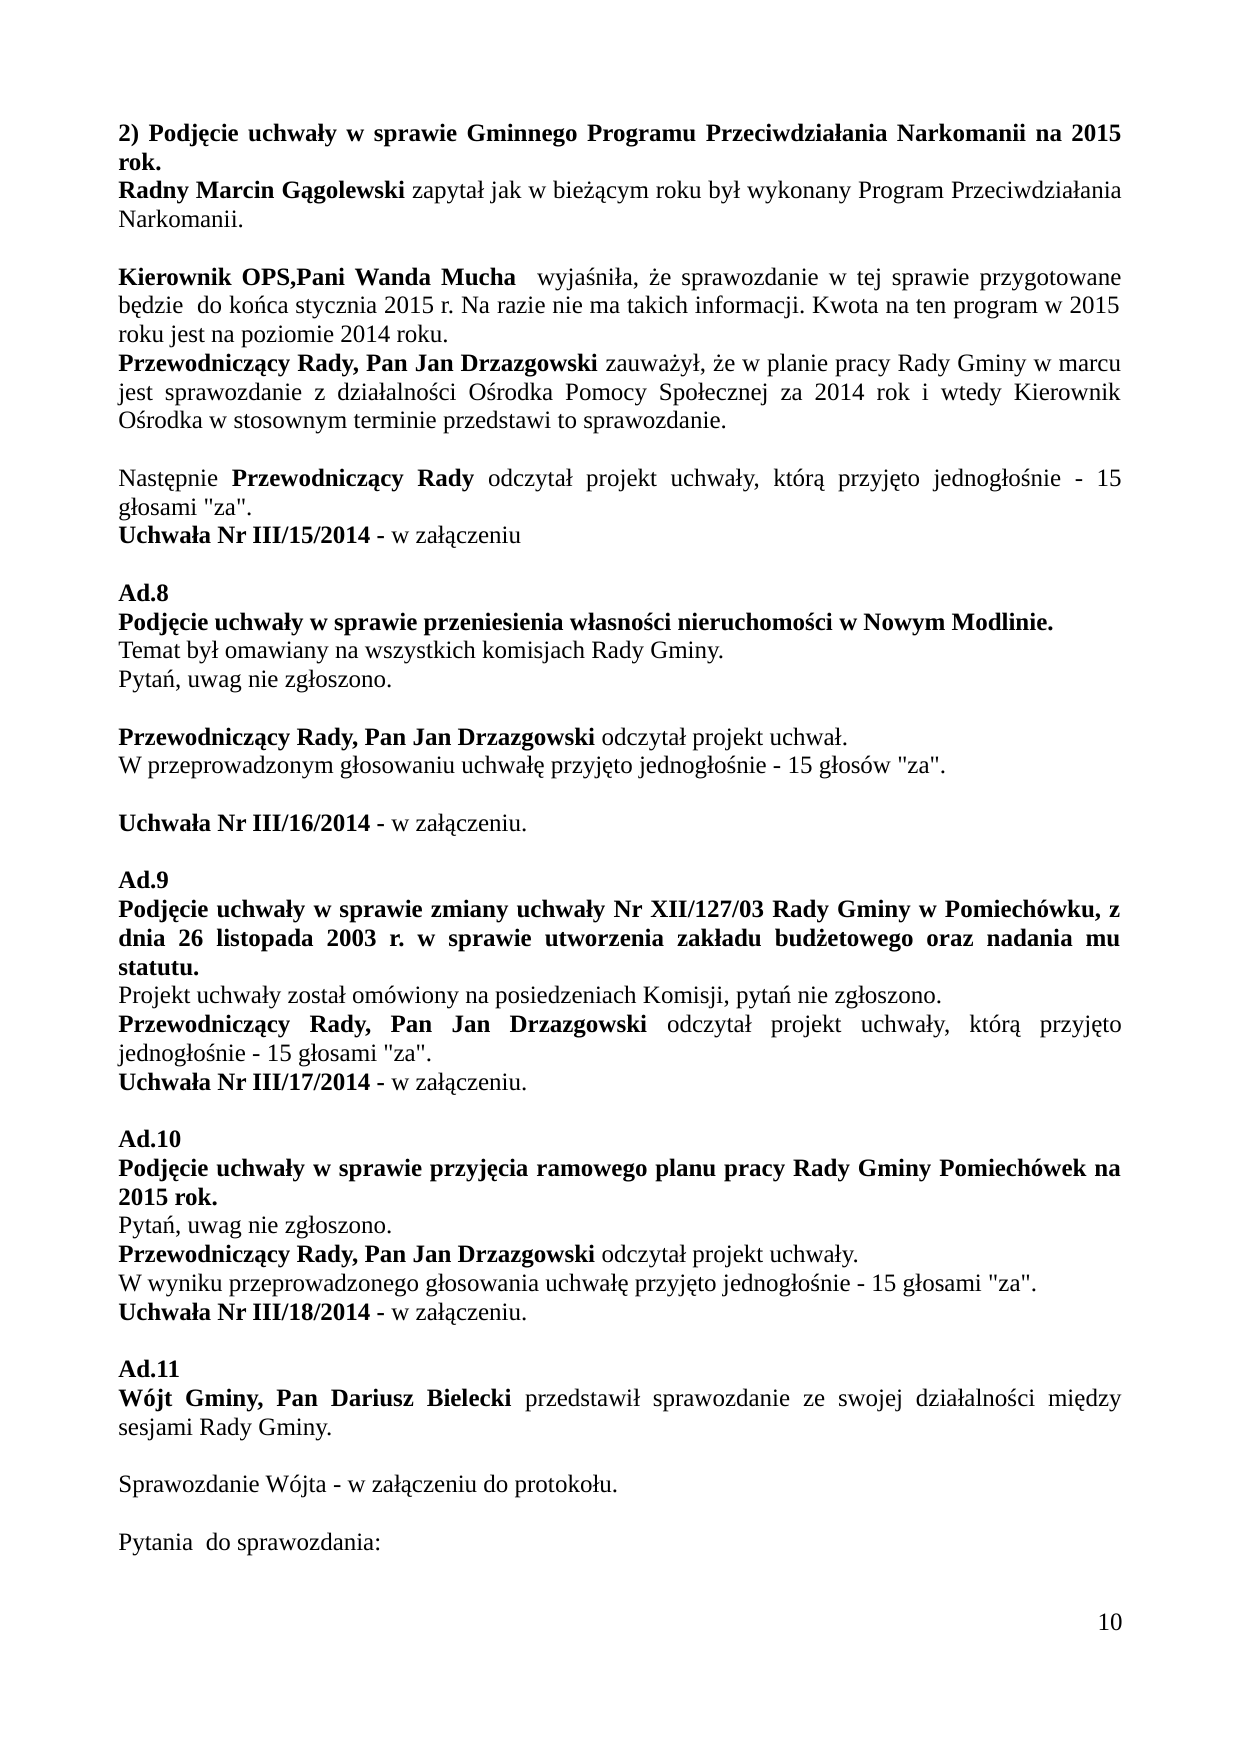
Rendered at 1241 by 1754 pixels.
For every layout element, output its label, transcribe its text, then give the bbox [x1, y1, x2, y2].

text Ad.10 [118, 1124, 1122, 1153]
text Przewodniczący Rady, Pan Jan Drzazgowski odczytał projekt uchwał. [118, 722, 1122, 751]
text Pytania do sprawozdania: [118, 1527, 1122, 1556]
text Przewodniczący Rady, Pan Jan Drzazgowski odczytał projekt uchwały, którą przyjęto jednogłośnie - 15 głosami "za". [118, 1009, 1122, 1067]
text Następnie Przewodniczący Rady odczytał projekt uchwały, którą przyjęto jednogłośnie - 15 głosami "za". [118, 463, 1122, 521]
text Ad.9 [118, 866, 1122, 894]
text Ad.8 [118, 578, 1122, 607]
text Podjęcie uchwały w sprawie zmiany uchwały Nr XII/127/03 Rady Gminy w Pomiechówku, z dnia 26 listopada 2003 r. w sprawie utworzenia zakładu budżetowego oraz nadania mu statutu. [118, 894, 1122, 981]
text Kierownik OPS,Pani Wanda Mucha wyjaśniła, że sprawozdanie w tej sprawie przygotowane będzie do końca stycznia 2015 r. Na razie nie ma takich informacji. Kwota na ten program w 2015 roku jest na poziomie 2014 roku. [118, 262, 1122, 348]
text Podjęcie uchwały w sprawie przyjęcia ramowego planu pracy Rady Gminy Pomiechówek na 2015 rok. [118, 1153, 1122, 1211]
text Podjęcie uchwały w sprawie przeniesienia własności nieruchomości w Nowym Modlinie. [118, 607, 1122, 636]
text W wyniku przeprowadzonego głosowania uchwałę przyjęto jednogłośnie - 15 głosami "za". [118, 1268, 1122, 1297]
text Pytań, uwag nie zgłoszono. [118, 1211, 1122, 1239]
text Temat był omawiany na wszystkich komisjach Rady Gminy. [118, 636, 1122, 664]
text Uchwała Nr III/18/2014 - w załączeniu. [118, 1297, 1122, 1326]
text Sprawozdanie Wójta - w załączeniu do protokołu. [118, 1469, 1122, 1498]
text 2) Podjęcie uchwały w sprawie Gminnego Programu Przeciwdziałania Narkomanii na 2015 rok. [118, 118, 1122, 176]
text Radny Marcin Gągolewski zapytał jak w bieżącym roku był wykonany Program Przeciwdziałania Narkomanii. [118, 176, 1122, 233]
text Uchwała Nr III/17/2014 - w załączeniu. [118, 1067, 1122, 1096]
text Uchwała Nr III/15/2014 - w załączeniu [118, 521, 1122, 549]
text Wójt Gminy, Pan Dariusz Bielecki przedstawił sprawozdanie ze swojej działalności między sesjami Rady Gminy. [118, 1383, 1122, 1441]
text Uchwała Nr III/16/2014 - w załączeniu. [118, 808, 1122, 837]
text Projekt uchwały został omówiony na posiedzeniach Komisji, pytań nie zgłoszono. [118, 981, 1122, 1009]
text Przewodniczący Rady, Pan Jan Drzazgowski odczytał projekt uchwały. [118, 1239, 1122, 1268]
text Ad.11 [118, 1354, 1122, 1383]
text W przeprowadzonym głosowaniu uchwałę przyjęto jednogłośnie - 15 głosów "za". [118, 751, 1122, 779]
text Pytań, uwag nie zgłoszono. [118, 664, 1122, 693]
text Przewodniczący Rady, Pan Jan Drzazgowski zauważył, że w planie pracy Rady Gminy w marcu jest sprawozdanie z działalności Ośrodka Pomocy Społecznej za 2014 rok i wtedy Kierownik Ośrodka w stosownym terminie przedstawi to sprawozdanie. [118, 348, 1122, 434]
